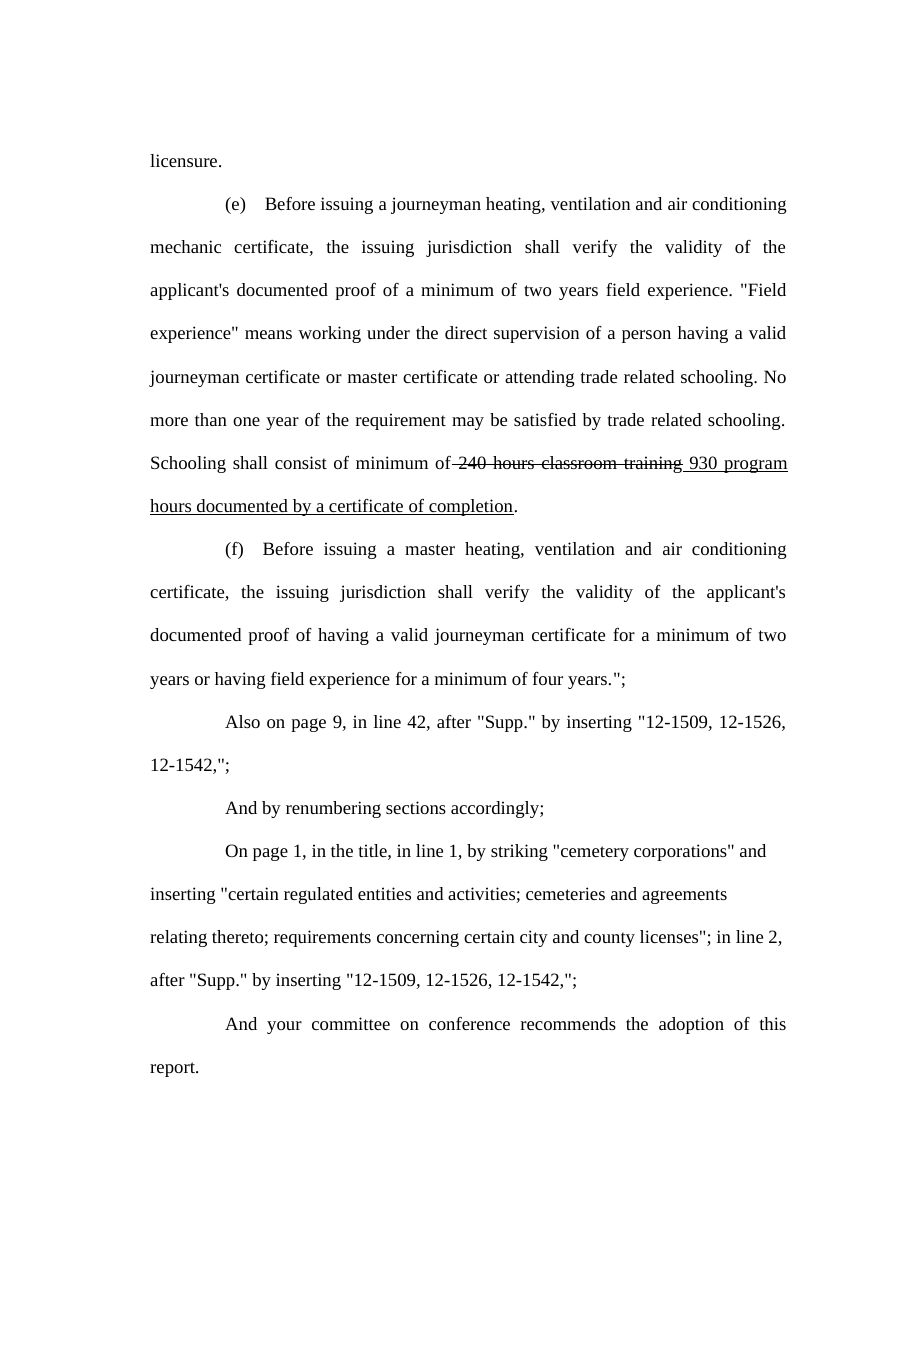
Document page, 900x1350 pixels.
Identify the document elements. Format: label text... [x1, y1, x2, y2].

text licensure. [150, 150, 787, 172]
text (f) Before issuing a master heating, ventilation and air conditioning certificate, the issuing jurisdiction shall verify the validity of the applicant's documented proof of having a valid journeyman certificate for a minimum of two years or having field experience for a minimum of four years."; [150, 538, 787, 689]
text (e) Before issuing a journeyman heating, ventilation and air conditioning mechanic certificate, the issuing jurisdiction shall verify the validity of the applicant's documented proof of a minimum of two years field experience. "Field experience" means working under the direct supervision of a person having a valid journeyman certificate or master certificate or attending trade related schooling. No more than one year of the requirement may be satisfied by trade related schooling. Schooling shall consist of minimum of 240 hours classroom training 930 program hours documented by a certificate of completion. [150, 193, 787, 517]
text Also on page 9, in line 42, after "Supp." by inserting "12-1509, 12-1526, 12-1542,"; [150, 711, 787, 775]
text And your committee on conference recommends the adoption of this report. [150, 1012, 787, 1077]
text On page 1, in the title, in line 1, by striking "cemetery corporations" and inserting "certain regulated entities and activities; cemeteries and agreements relating thereto; requirements concerning certain city and county licenses"; in line 2, after "Supp." by inserting "12-1509, 12-1526, 12-1542,"; [150, 840, 787, 991]
text And by renumbering sections accordingly; [150, 797, 787, 818]
